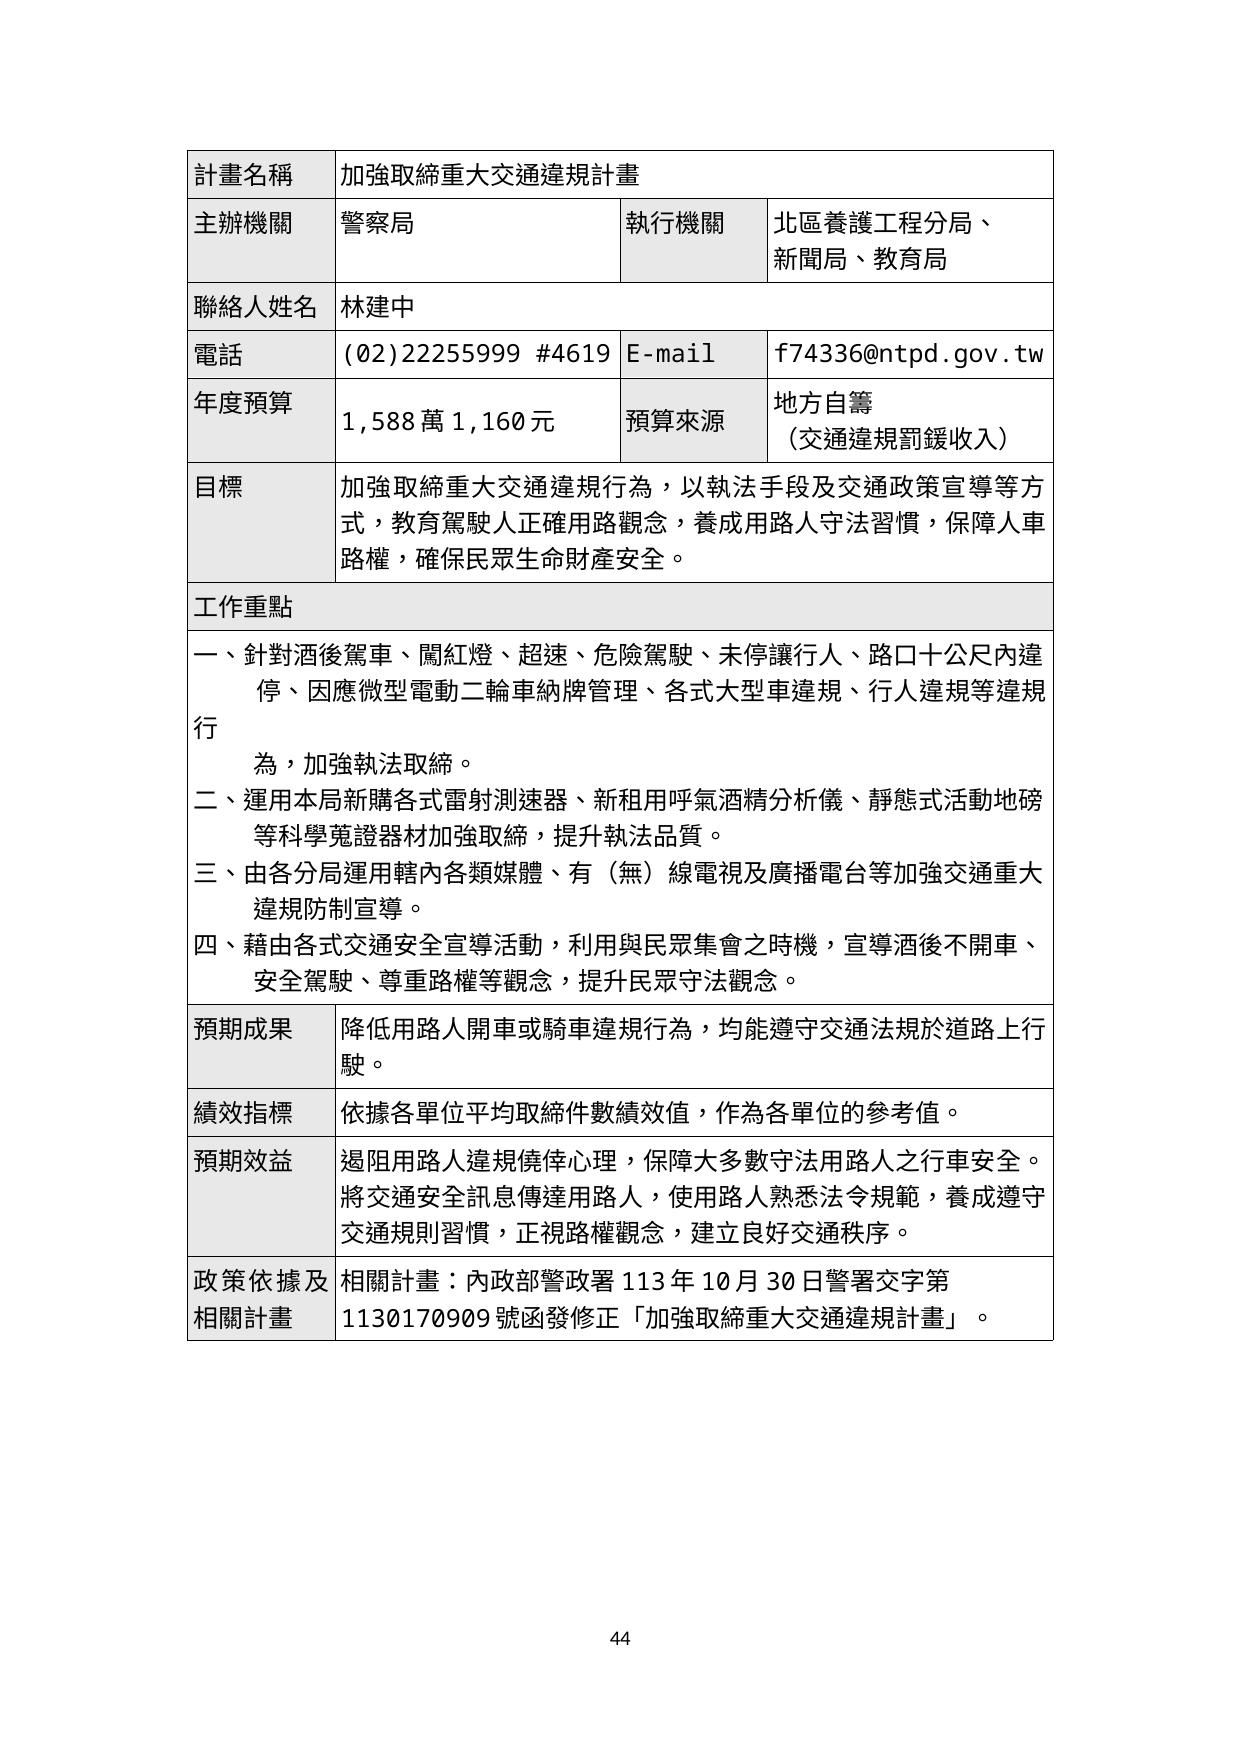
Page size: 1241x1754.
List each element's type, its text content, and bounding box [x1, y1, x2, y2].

table_cell 聯絡人姓名 [188, 283, 335, 330]
table_cell 政策依據及相關計畫 [188, 1257, 335, 1340]
table_cell 目標 [188, 463, 335, 582]
table_cell 依據各單位平均取締件數績效值，作為各單位的參考值。 [336, 1089, 1053, 1136]
table_cell 北區養護工程分局、 新聞局、教育局 [768, 199, 1053, 282]
table_cell 降低用路人開車或騎車違規行為，均能遵守交通法規於道路上行駛。 [336, 1005, 1053, 1088]
table_cell 1,588萬1,160元 [336, 379, 620, 462]
table_cell 績效指標 [188, 1089, 335, 1136]
table_cell 一、針對酒後駕車、闖紅燈、超速、危險駕駛、未停讓行人、路口十公尺內違 停、因應微型電動二輪車納牌管理、各式大型車違規、行人違規等違規行 為，加強執法取締。 二、運用本局新購各式雷射測速器、新租用呼氣酒精分析儀、靜態式活動地磅 等科學蒐證器材加強取締，提升執法品質。 三、由各分局運用轄內各類媒體、有（無）線電視及廣播電台等加強交通重大 違規防制宣導。 四、藉由各式交通安全宣導活動，利用與民眾集會之時機，宣導酒後不開車、 安全駕駛、尊重路權等觀念，提升民眾守法觀念。 [188, 631, 1053, 1004]
table_cell 警察局 [336, 199, 620, 282]
table_cell 執行機關 [621, 199, 767, 282]
table_cell (02)22255999 #4619 [336, 331, 620, 377]
table_cell 林建中 [336, 283, 1053, 330]
table_cell 預期效益 [188, 1137, 335, 1256]
table_cell 預期成果 [188, 1005, 335, 1088]
table_cell 相關計畫：內政部警政署113年10月30日警署交字第1130170909號函發修正「加強取締重大交通違規計畫」。 [336, 1257, 1053, 1340]
table_cell 電話 [188, 331, 335, 377]
table_cell 年度預算 [188, 379, 335, 462]
table_cell f74336@ntpd.gov.tw [768, 331, 1053, 377]
table_cell 地方自籌 （交通違規罰鍰收入） [768, 379, 1053, 462]
table_cell E-mail [621, 331, 767, 377]
table_cell 遏阻用路人違規僥倖心理，保障大多數守法用路人之行車安全。將交通安全訊息傳達用路人，使用路人熟悉法令規範，養成遵守交通規則習慣，正視路權觀念，建立良好交通秩序。 [336, 1137, 1053, 1256]
table_cell 預算來源 [621, 379, 767, 462]
table_header 加強取締重大交通違規計畫 [336, 151, 1053, 198]
table_header 計畫名稱 [188, 151, 335, 198]
table_cell 加強取締重大交通違規行為，以執法手段及交通政策宣導等方式，教育駕駛人正確用路觀念，養成用路人守法習慣，保障人車路權，確保民眾生命財產安全。 [336, 463, 1053, 582]
table_cell 工作重點 [188, 583, 1053, 630]
table_cell 主辦機關 [188, 199, 335, 282]
